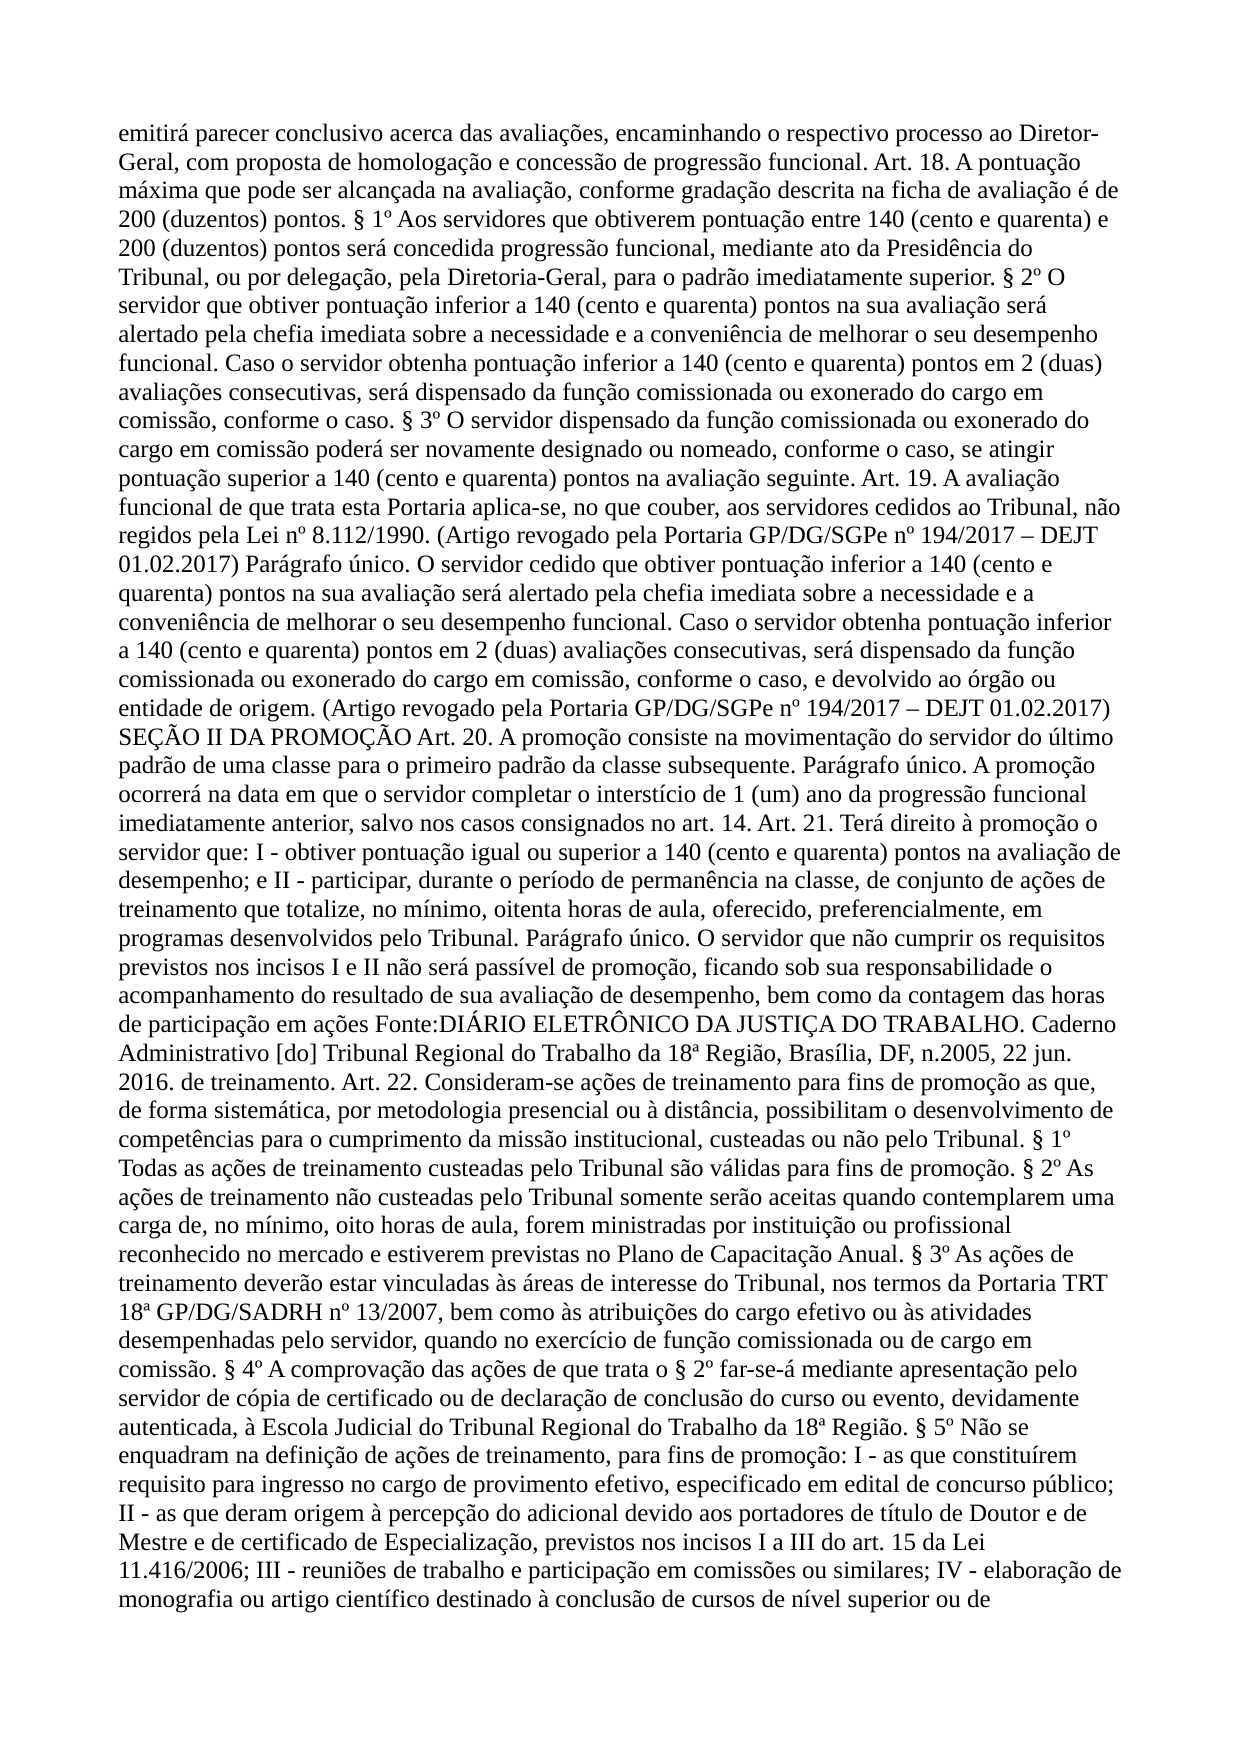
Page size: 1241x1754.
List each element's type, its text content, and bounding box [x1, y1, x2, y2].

text emitirá parecer conclusivo acerca das avaliações, encaminhando o respectivo processo ao Diretor-Geral, com proposta de homologação e concessão de progressão funcional. Art. 18. A pontuação máxima que pode ser alcançada na avaliação, conforme gradação descrita na ficha de avaliação é de 200 (duzentos) pontos. § 1º Aos servidores que obtiverem pontuação entre 140 (cento e quarenta) e 200 (duzentos) pontos será concedida progressão funcional, mediante ato da Presidência do Tribunal, ou por delegação, pela Diretoria-Geral, para o padrão imediatamente superior. § 2º O servidor que obtiver pontuação inferior a 140 (cento e quarenta) pontos na sua avaliação será alertado pela chefia imediata sobre a necessidade e a conveniência de melhorar o seu desempenho funcional. Caso o servidor obtenha pontuação inferior a 140 (cento e quarenta) pontos em 2 (duas) avaliações consecutivas, será dispensado da função comissionada ou exonerado do cargo em comissão, conforme o caso. § 3º O servidor dispensado da função comissionada ou exonerado do cargo em comissão poderá ser novamente designado ou nomeado, conforme o caso, se atingir pontuação superior a 140 (cento e quarenta) pontos na avaliação seguinte. Art. 19. A avaliação funcional de que trata esta Portaria aplica-se, no que couber, aos servidores cedidos ao Tribunal, não regidos pela Lei nº 8.112/1990. (Artigo revogado pela Portaria GP/DG/SGPe nº 194/2017 – DEJT 01.02.2017) Parágrafo único. O servidor cedido que obtiver pontuação inferior a 140 (cento e quarenta) pontos na sua avaliação será alertado pela chefia imediata sobre a necessidade e a conveniência de melhorar o seu desempenho funcional. Caso o servidor obtenha pontuação inferior a 140 (cento e quarenta) pontos em 2 (duas) avaliações consecutivas, será dispensado da função comissionada ou exonerado do cargo em comissão, conforme o caso, e devolvido ao órgão ou entidade de origem. (Artigo revogado pela Portaria GP/DG/SGPe nº 194/2017 – DEJT 01.02.2017) SEÇÃO II DA PROMOÇÃO Art. 20. A promoção consiste na movimentação do servidor do último padrão de uma classe para o primeiro padrão da classe subsequente. Parágrafo único. A promoção ocorrerá na data em que o servidor completar o interstício de 1 (um) ano da progressão funcional imediatamente anterior, salvo nos casos consignados no art. 14. Art. 21. Terá direito à promoção o servidor que: I - obtiver pontuação igual ou superior a 140 (cento e quarenta) pontos na avaliação de desempenho; e II - participar, durante o período de permanência na classe, de conjunto de ações de treinamento que totalize, no mínimo, oitenta horas de aula, oferecido, preferencialmente, em programas desenvolvidos pelo Tribunal. Parágrafo único. O servidor que não cumprir os requisitos previstos nos incisos I e II não será passível de promoção, ficando sob sua responsabilidade o acompanhamento do resultado de sua avaliação de desempenho, bem como da contagem das horas de participação em ações Fonte:DIÁRIO ELETRÔNICO DA JUSTIÇA DO TRABALHO. Caderno Administrativo [do] Tribunal Regional do Trabalho da 18ª Região, Brasília, DF, n.2005, 22 jun. 2016. de treinamento. Art. 22. Consideram-se ações de treinamento para fins de promoção as que, de forma sistemática, por metodologia presencial ou à distância, possibilitam o desenvolvimento de competências para o cumprimento da missão institucional, custeadas ou não pelo Tribunal. § 1º Todas as ações de treinamento custeadas pelo Tribunal são válidas para fins de promoção. § 2º As ações de treinamento não custeadas pelo Tribunal somente serão aceitas quando contemplarem uma carga de, no mínimo, oito horas de aula, forem ministradas por instituição ou profissional reconhecido no mercado e estiverem previstas no Plano de Capacitação Anual. § 3º As ações de treinamento deverão estar vinculadas às áreas de interesse do Tribunal, nos termos da Portaria TRT 18ª GP/DG/SADRH nº 13/2007, bem como às atribuições do cargo efetivo ou às atividades desempenhadas pelo servidor, quando no exercício de função comissionada ou de cargo em comissão. § 4º A comprovação das ações de que trata o § 2º far-se-á mediante apresentação pelo servidor de cópia de certificado ou de declaração de conclusão do curso ou evento, devidamente autenticada, à Escola Judicial do Tribunal Regional do Trabalho da 18ª Região. § 5º Não se enquadram na definição de ações de treinamento, para fins de promoção: I - as que constituírem requisito para ingresso no cargo de provimento efetivo, especificado em edital de concurso público; II - as que deram origem à percepção do adicional devido aos portadores de título de Doutor e de Mestre e de certificado de Especialização, previstos nos incisos I a III do art. 15 da Lei 11.416/2006; III - reuniões de trabalho e participação em comissões ou similares; IV - elaboração de monografia ou artigo científico destinado à conclusão de cursos de nível superior ou de [118, 118, 1122, 1613]
